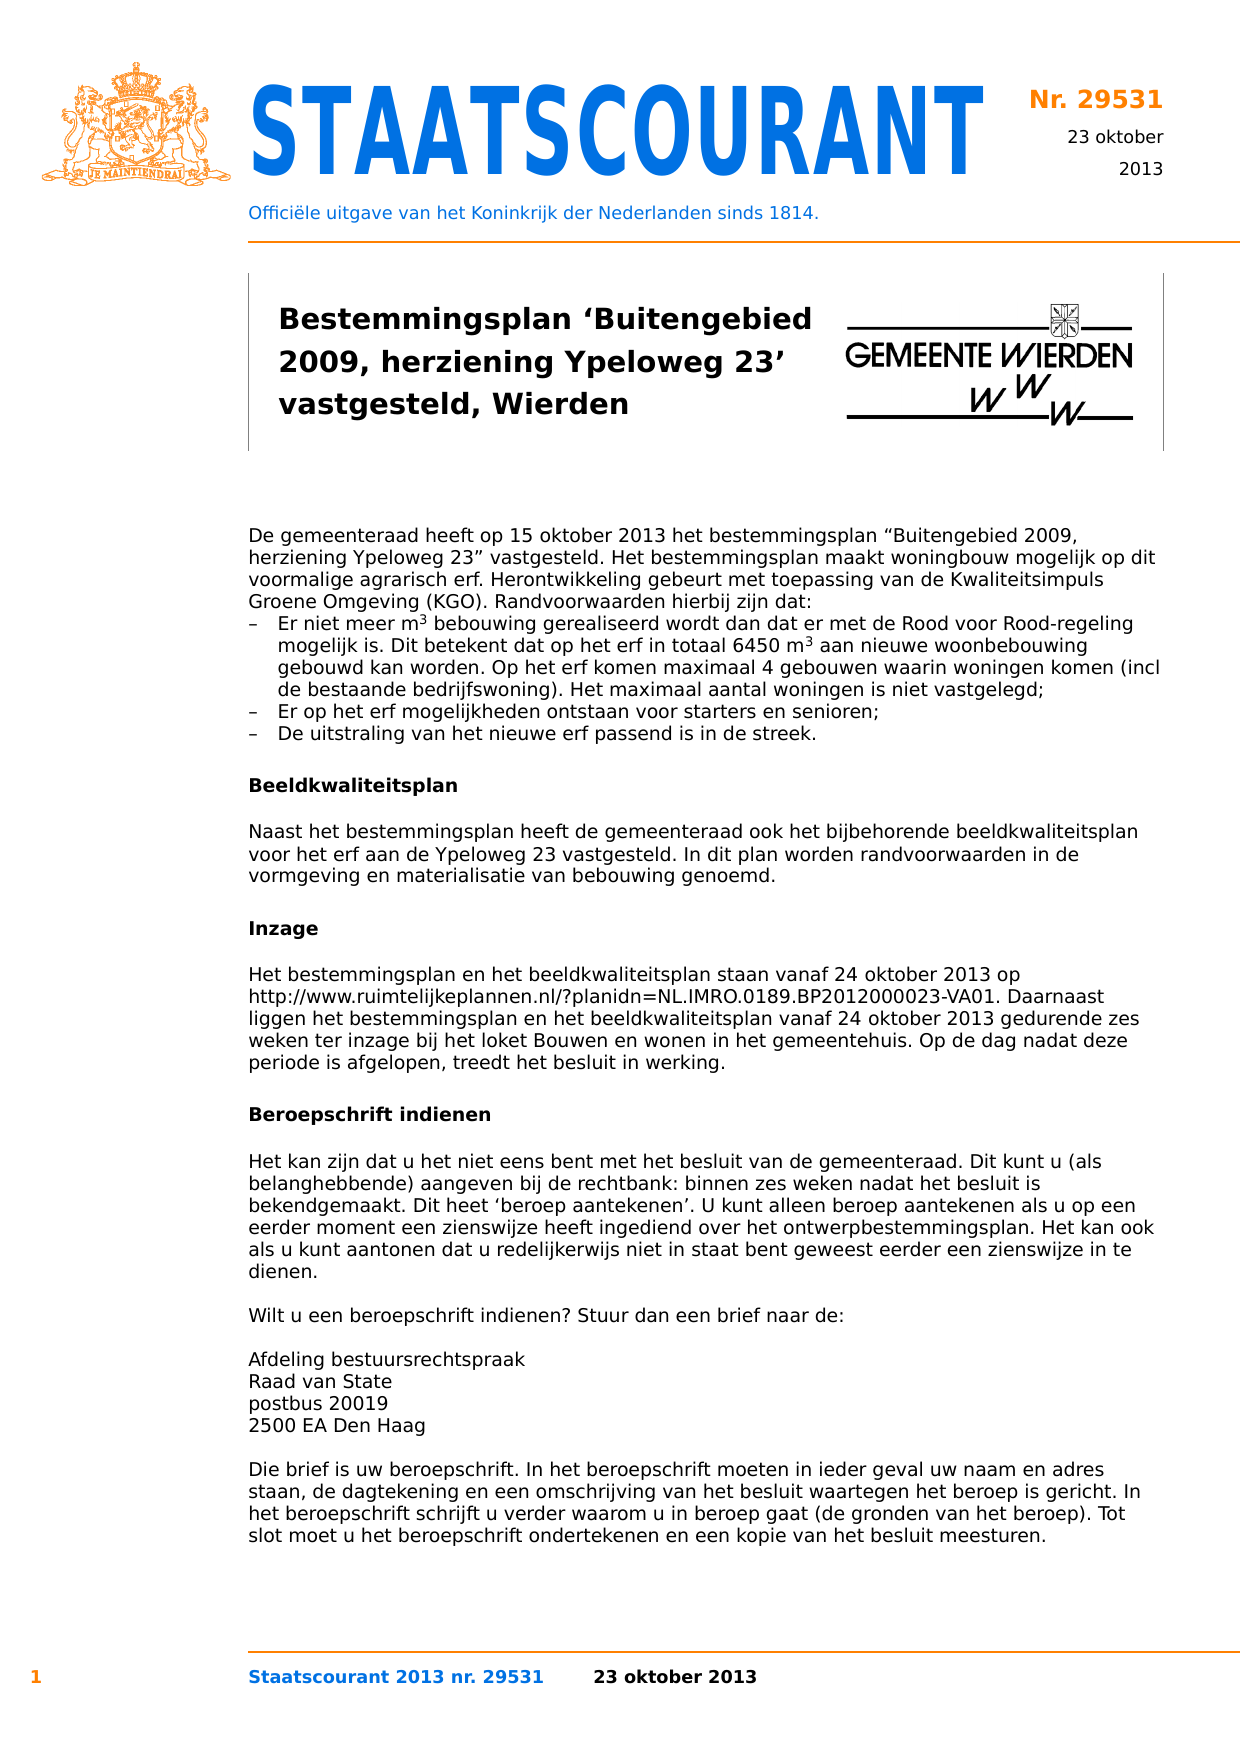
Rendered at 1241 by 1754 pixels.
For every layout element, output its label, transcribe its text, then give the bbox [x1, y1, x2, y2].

table_cell Officiële uitgave van het Koninkrijk der Nederlanden sinds 1814. [248, 203, 1240, 241]
text De gemeenteraad heeft op 15 oktober 2013 het bestemmingsplan “Buitengebied 2009, herziening Ypeloweg 23” vastgesteld. Het bestemmingsplan maakt woningbouw mogelijk op dit voormalige agrarisch erf. Herontwikkeling gebeurt met toepassing van de Kwaliteitsimpuls Groene Omgeving (KGO). Randvoorwaarden hierbij zijn dat: [248, 525, 1163, 613]
subtitle Inzage [248, 917, 1163, 939]
subtitle Beeldkwaliteitsplan [248, 774, 1163, 796]
table_header Nr. 29531 [998, 62, 1240, 121]
text postbus 20019 [248, 1393, 1163, 1415]
subtitle Bestemmingsplan ‘Buitengebied 2009, herziening Ypeloweg 23’ vastgesteld, Wierden [249, 273, 1163, 451]
text Afdeling bestuursrechtspraak [248, 1349, 1163, 1371]
text Het kan zijn dat u het niet eens bent met het besluit van de gemeenteraad. Dit kunt u (als belanghebbende) aangeven bij de rechtbank: binnen zes weken nadat het besluit is bekendgemaakt. Dit heet ‘beroep aantekenen’. U kunt alleen beroep aantekenen als u op een eerder moment een zienswijze heeft ingediend over het ontwerpbestemmingsplan. Het kan ook als u kunt aantonen dat u redelijkerwijs niet in staat bent geweest eerder een zienswijze in te dienen. [248, 1151, 1163, 1283]
picture [844, 302, 1134, 427]
text – Er op het erf mogelijkheden ontstaan voor starters en senioren; [248, 701, 1163, 722]
picture [41, 62, 231, 186]
table_header [25, 62, 248, 241]
text Raad van State [248, 1371, 1163, 1393]
table_header STAATSCOURANT [248, 62, 998, 203]
text – De uitstraling van het nieuwe erf passend is in de streek. [248, 722, 1163, 744]
table_cell 2013 [998, 153, 1240, 203]
text Die brief is uw beroepschrift. In het beroepschrift moeten in ieder geval uw naam en adres staan, de dagtekening en een omschrijving van het besluit waartegen het beroep is gericht. In het beroepschrift schrijft u verder waarom u in beroep gaat (de gronden van het beroep). Tot slot moet u het beroepschrift ondertekenen en een kopie van het besluit meesturen. [248, 1459, 1163, 1547]
text – Er niet meer m3 bebouwing gerealiseerd wordt dan dat er met de Rood voor Rood-regeling mogelijk is. Dit betekent dat op het erf in totaal 6450 m3 aan nieuwe woonbebouwing gebouwd kan worden. Op het erf komen maximaal 4 gebouwen waarin woningen komen (incl de bestaande bedrijfswoning). Het maximaal aantal woningen is niet vastgelegd; [248, 613, 1163, 701]
text Naast het bestemmingsplan heeft de gemeenteraad ook het bijbehorende beeldkwaliteitsplan voor het erf aan de Ypeloweg 23 vastgesteld. In dit plan worden randvoorwaarden in de vormgeving en materialisatie van bebouwing genoemd. [248, 821, 1163, 887]
text Wilt u een beroepschrift indienen? Stuur dan een brief naar de: [248, 1305, 1163, 1327]
table_cell 23 oktober [998, 121, 1240, 153]
text 2500 EA Den Haag [248, 1415, 1163, 1437]
subtitle Beroepschrift indienen [248, 1104, 1163, 1126]
text Het bestemmingsplan en het beeldkwaliteitsplan staan vanaf 24 oktober 2013 op http://www.ruimtelijkeplannen.nl/?planidn=NL.IMRO.0189.BP2012000023-VA01. Daarnaast liggen het bestemmingsplan en het beeldkwaliteitsplan vanaf 24 oktober 2013 gedurende zes weken ter inzage bij het loket Bouwen en wonen in het gemeentehuis. Op de dag nadat deze periode is afgelopen, treedt het besluit in werking. [248, 964, 1163, 1074]
